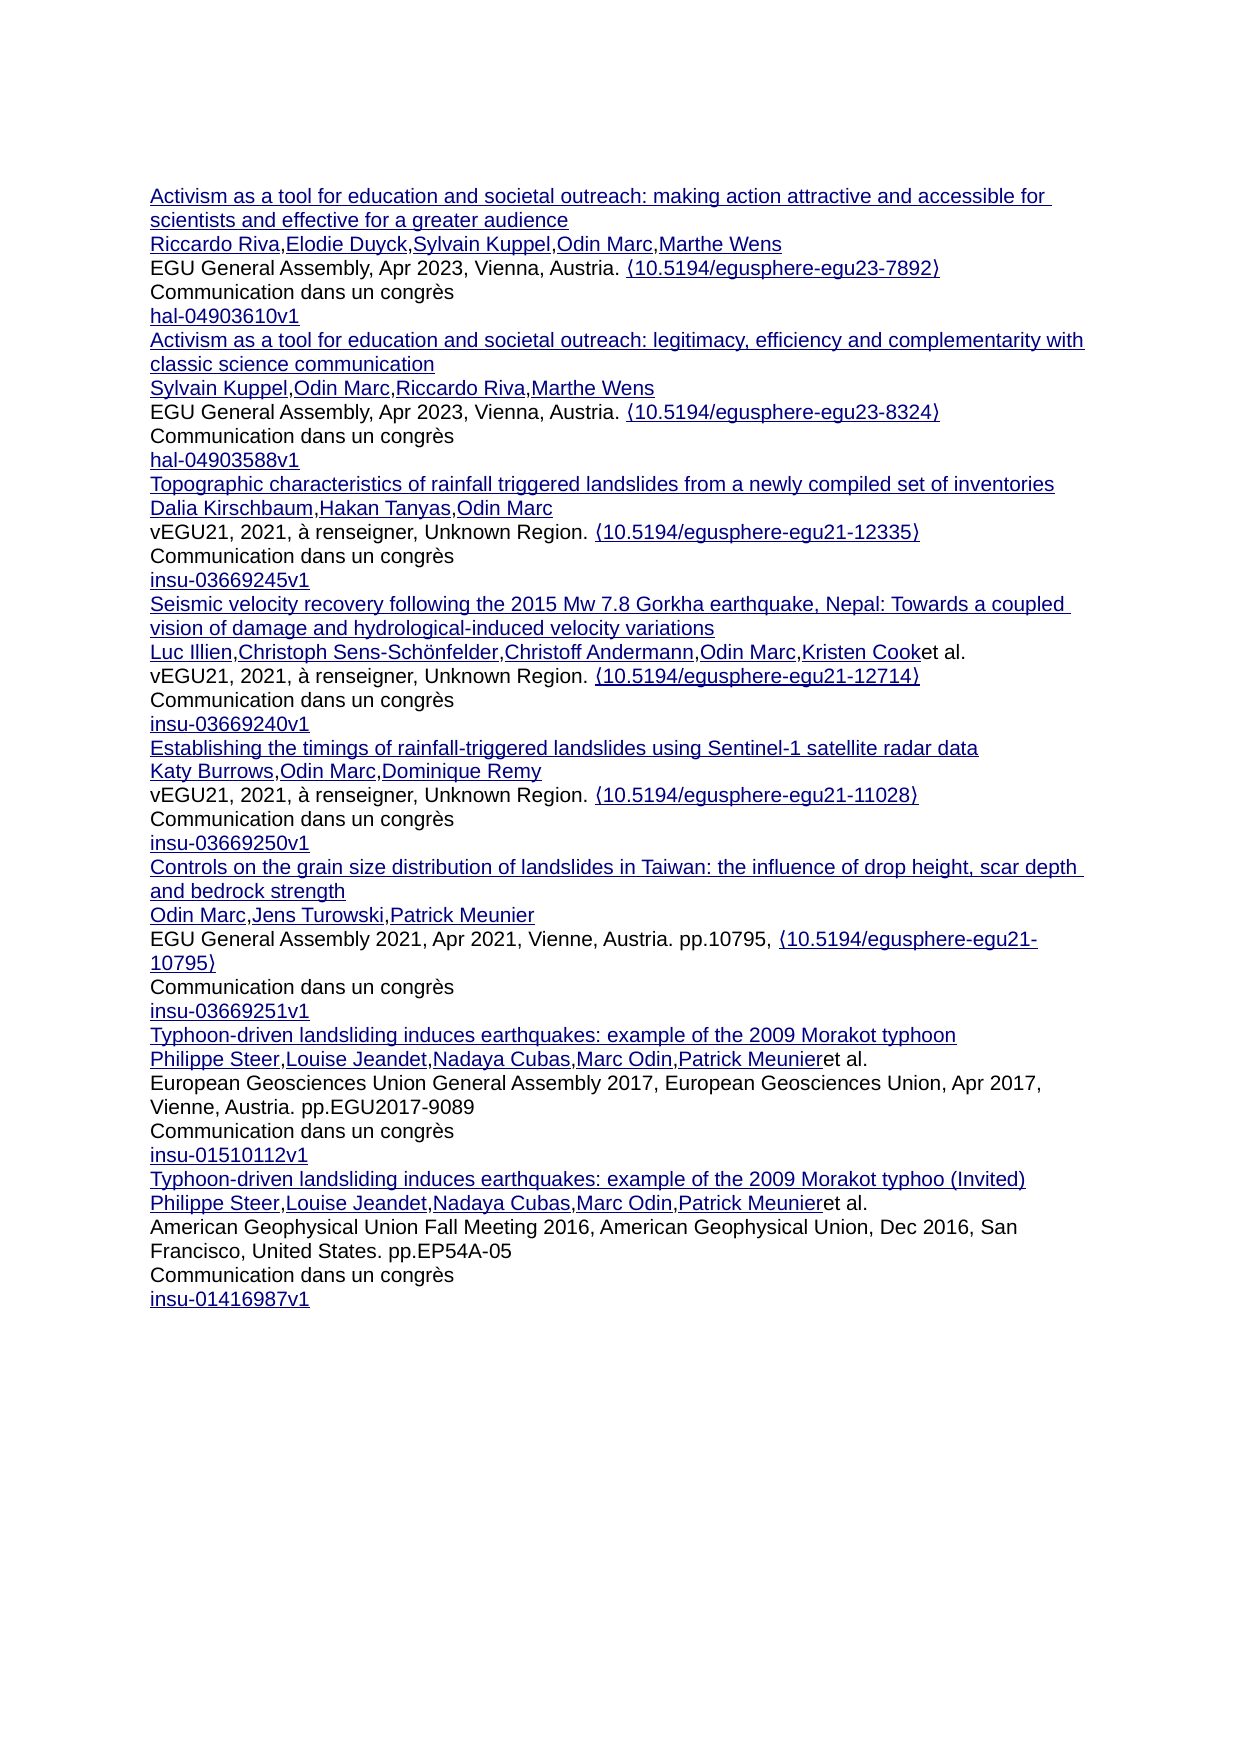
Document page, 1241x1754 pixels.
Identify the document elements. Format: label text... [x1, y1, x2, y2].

table_cell Activism as a tool for education and societal outreach: legitimacy, efficiency and complementarity with classic science communication Sylvain Kuppel,Odin Marc,Riccardo Riva,Marthe Wens EGU General Assembly, Apr 2023, Vienna, Austria. ⟨10.5194/egusphere-egu23-8324⟩ Communication dans un congrès hal-04903588v1 [150, 328, 1090, 472]
table_header Activism as a tool for education and societal outreach: making action attractive and accessible for scientists and effective for a greater audience Riccardo Riva,Elodie Duyck,Sylvain Kuppel,Odin Marc,Marthe Wens EGU General Assembly, Apr 2023, Vienna, Austria. ⟨10.5194/egusphere-egu23-7892⟩ Communication dans un congrès hal-04903610v1 [150, 184, 1090, 328]
table_cell Seismic velocity recovery following the 2015 Mw 7.8 Gorkha earthquake, Nepal: Towards a coupled vision of damage and hydrological-induced velocity variations Luc Illien,Christoph Sens-Schönfelder,Christoff Andermann,Odin Marc,Kristen Cooket al. vEGU21, 2021, à renseigner, Unknown Region. ⟨10.5194/egusphere-egu21-12714⟩ Communication dans un congrès insu-03669240v1 [150, 592, 1090, 735]
table_cell Typhoon-driven landsliding induces earthquakes: example of the 2009 Morakot typhoo (Invited) Philippe Steer,Louise Jeandet,Nadaya Cubas,Marc Odin,Patrick Meunieret al. American Geophysical Union Fall Meeting 2016, American Geophysical Union, Dec 2016, San Francisco, United States. pp.EP54A-05 Communication dans un congrès insu-01416987v1 [150, 1167, 1090, 1310]
table_cell Controls on the grain size distribution of landslides in Taiwan: the influence of drop height, scar depth and bedrock strength Odin Marc,Jens Turowski,Patrick Meunier EGU General Assembly 2021, Apr 2021, Vienne, Austria. pp.10795, ⟨10.5194/egusphere-egu21-10795⟩ Communication dans un congrès insu-03669251v1 [150, 855, 1090, 1023]
table_cell Establishing the timings of rainfall-triggered landslides using Sentinel-1 satellite radar data Katy Burrows,Odin Marc,Dominique Remy vEGU21, 2021, à renseigner, Unknown Region. ⟨10.5194/egusphere-egu21-11028⟩ Communication dans un congrès insu-03669250v1 [150, 735, 1090, 855]
table_cell Topographic characteristics of rainfall triggered landslides from a newly compiled set of inventories Dalia Kirschbaum,Hakan Tanyas,Odin Marc vEGU21, 2021, à renseigner, Unknown Region. ⟨10.5194/egusphere-egu21-12335⟩ Communication dans un congrès insu-03669245v1 [150, 472, 1090, 592]
table_cell Typhoon-driven landsliding induces earthquakes: example of the 2009 Morakot typhoon Philippe Steer,Louise Jeandet,Nadaya Cubas,Marc Odin,Patrick Meunieret al. European Geosciences Union General Assembly 2017, European Geosciences Union, Apr 2017, Vienne, Austria. pp.EGU2017-9089 Communication dans un congrès insu-01510112v1 [150, 1023, 1090, 1167]
